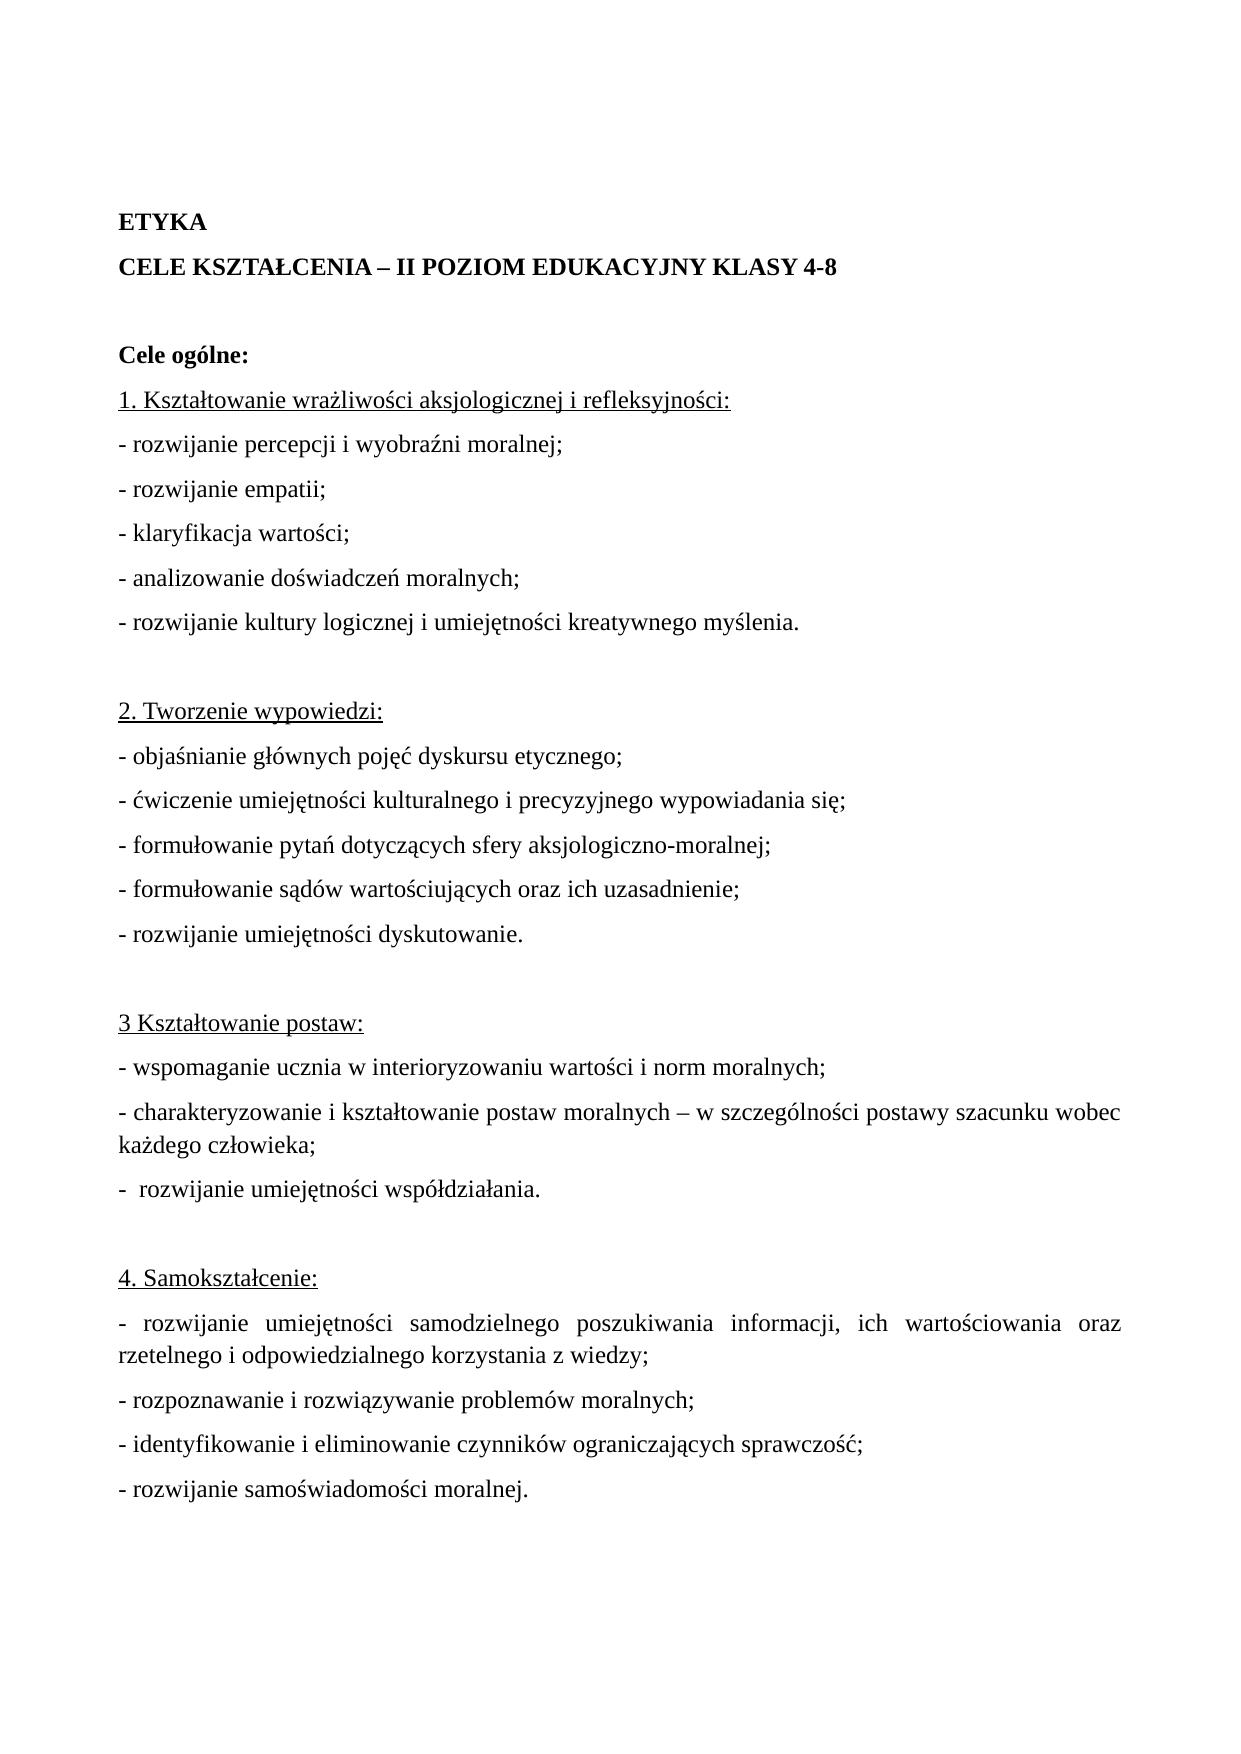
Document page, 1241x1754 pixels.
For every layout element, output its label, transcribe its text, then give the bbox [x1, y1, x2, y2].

text - charakteryzowanie i kształtowanie postaw moralnych – w szczególności postawy szacunku wobec każdego człowieka; [118, 1097, 1122, 1158]
text - analizowanie doświadczeń moralnych; [118, 563, 1122, 592]
text - rozwijanie empatii; [118, 474, 1122, 503]
text - rozpoznawanie i rozwiązywanie problemów moralnych; [118, 1385, 1122, 1414]
text - rozwijanie umiejętności współdziałania. [118, 1174, 1122, 1203]
text ETYKA [118, 207, 1122, 236]
text - rozwijanie umiejętności dyskutowanie. [118, 919, 1122, 947]
text CELE KSZTAŁCENIA – II POZIOM EDUKACYJNY KLASY 4-8 [118, 252, 1122, 280]
text - ćwiczenie umiejętności kulturalnego i precyzyjnego wypowiadania się; [118, 785, 1122, 814]
text 1. Kształtowanie wrażliwości aksjologicznej i refleksyjności: [118, 385, 1122, 414]
text - rozwijanie umiejętności samodzielnego poszukiwania informacji, ich wartościowania oraz rzetelnego i odpowiedzialnego korzystania z wiedzy; [118, 1308, 1122, 1369]
text - rozwijanie percepcji i wyobraźni moralnej; [118, 429, 1122, 458]
text 3 Kształtowanie postaw: [118, 1008, 1122, 1036]
text 4. Samokształcenie: [118, 1263, 1122, 1292]
text - rozwijanie kultury logicznej i umiejętności kreatywnego myślenia. [118, 607, 1122, 636]
text - wspomaganie ucznia w interioryzowaniu wartości i norm moralnych; [118, 1052, 1122, 1081]
text - rozwijanie samoświadomości moralnej. [118, 1474, 1122, 1503]
text - formułowanie pytań dotyczących sfery aksjologiczno-moralnej; [118, 830, 1122, 858]
text - klaryfikacja wartości; [118, 518, 1122, 547]
text 2. Tworzenie wypowiedzi: [118, 696, 1122, 725]
text - objaśnianie głównych pojęć dyskursu etycznego; [118, 741, 1122, 769]
text - identyfikowanie i eliminowanie czynników ograniczających sprawczość; [118, 1429, 1122, 1458]
text - formułowanie sądów wartościujących oraz ich uzasadnienie; [118, 874, 1122, 903]
text Cele ogólne: [118, 341, 1122, 369]
